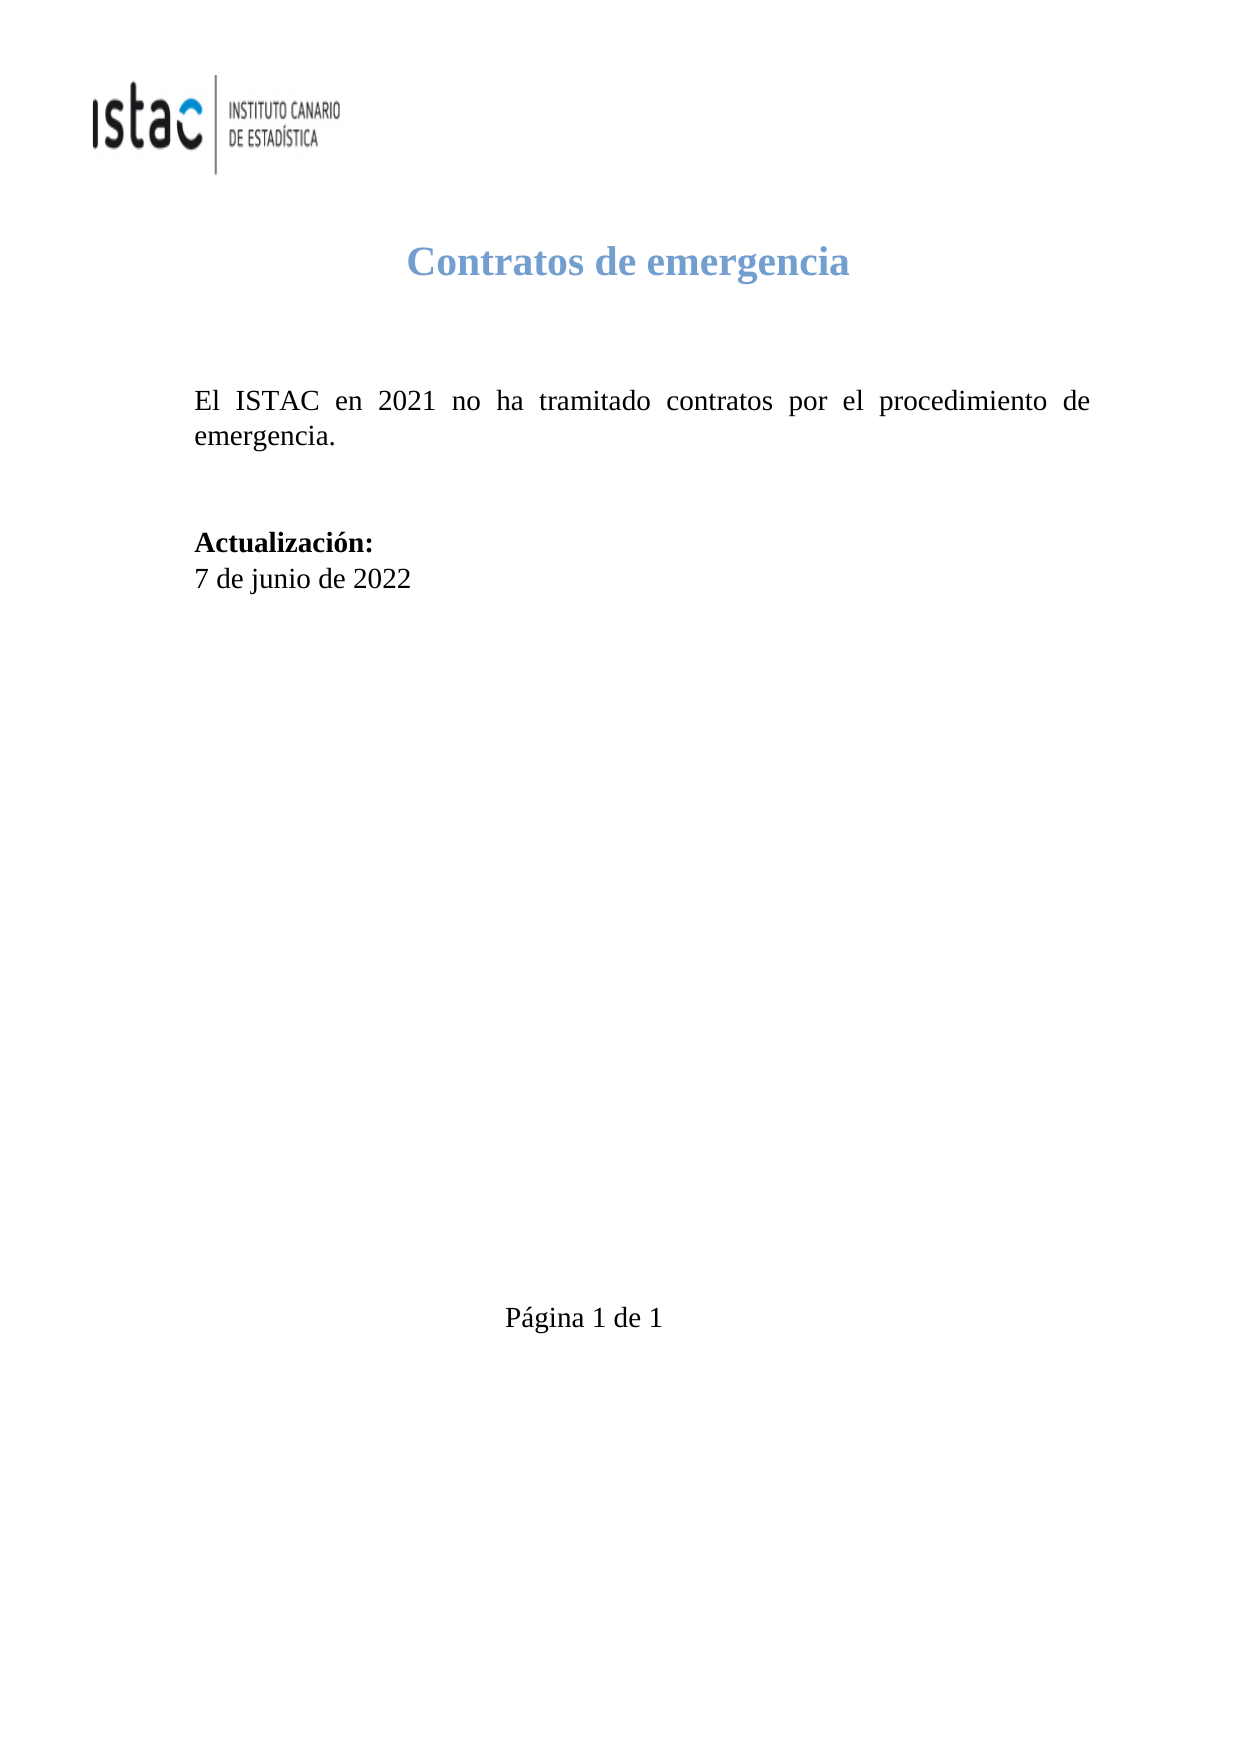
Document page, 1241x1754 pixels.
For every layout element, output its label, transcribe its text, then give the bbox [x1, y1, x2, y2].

text El ISTAC en 2021 no ha tramitado contratos por el procedimiento de emergencia. [194, 383, 1092, 451]
text Contratos de emergencia [164, 237, 1092, 285]
text 7 de junio de 2022 [194, 561, 1092, 595]
text Página 1 de 1 [76, 1300, 1092, 1333]
text Actualización: [194, 525, 1092, 559]
